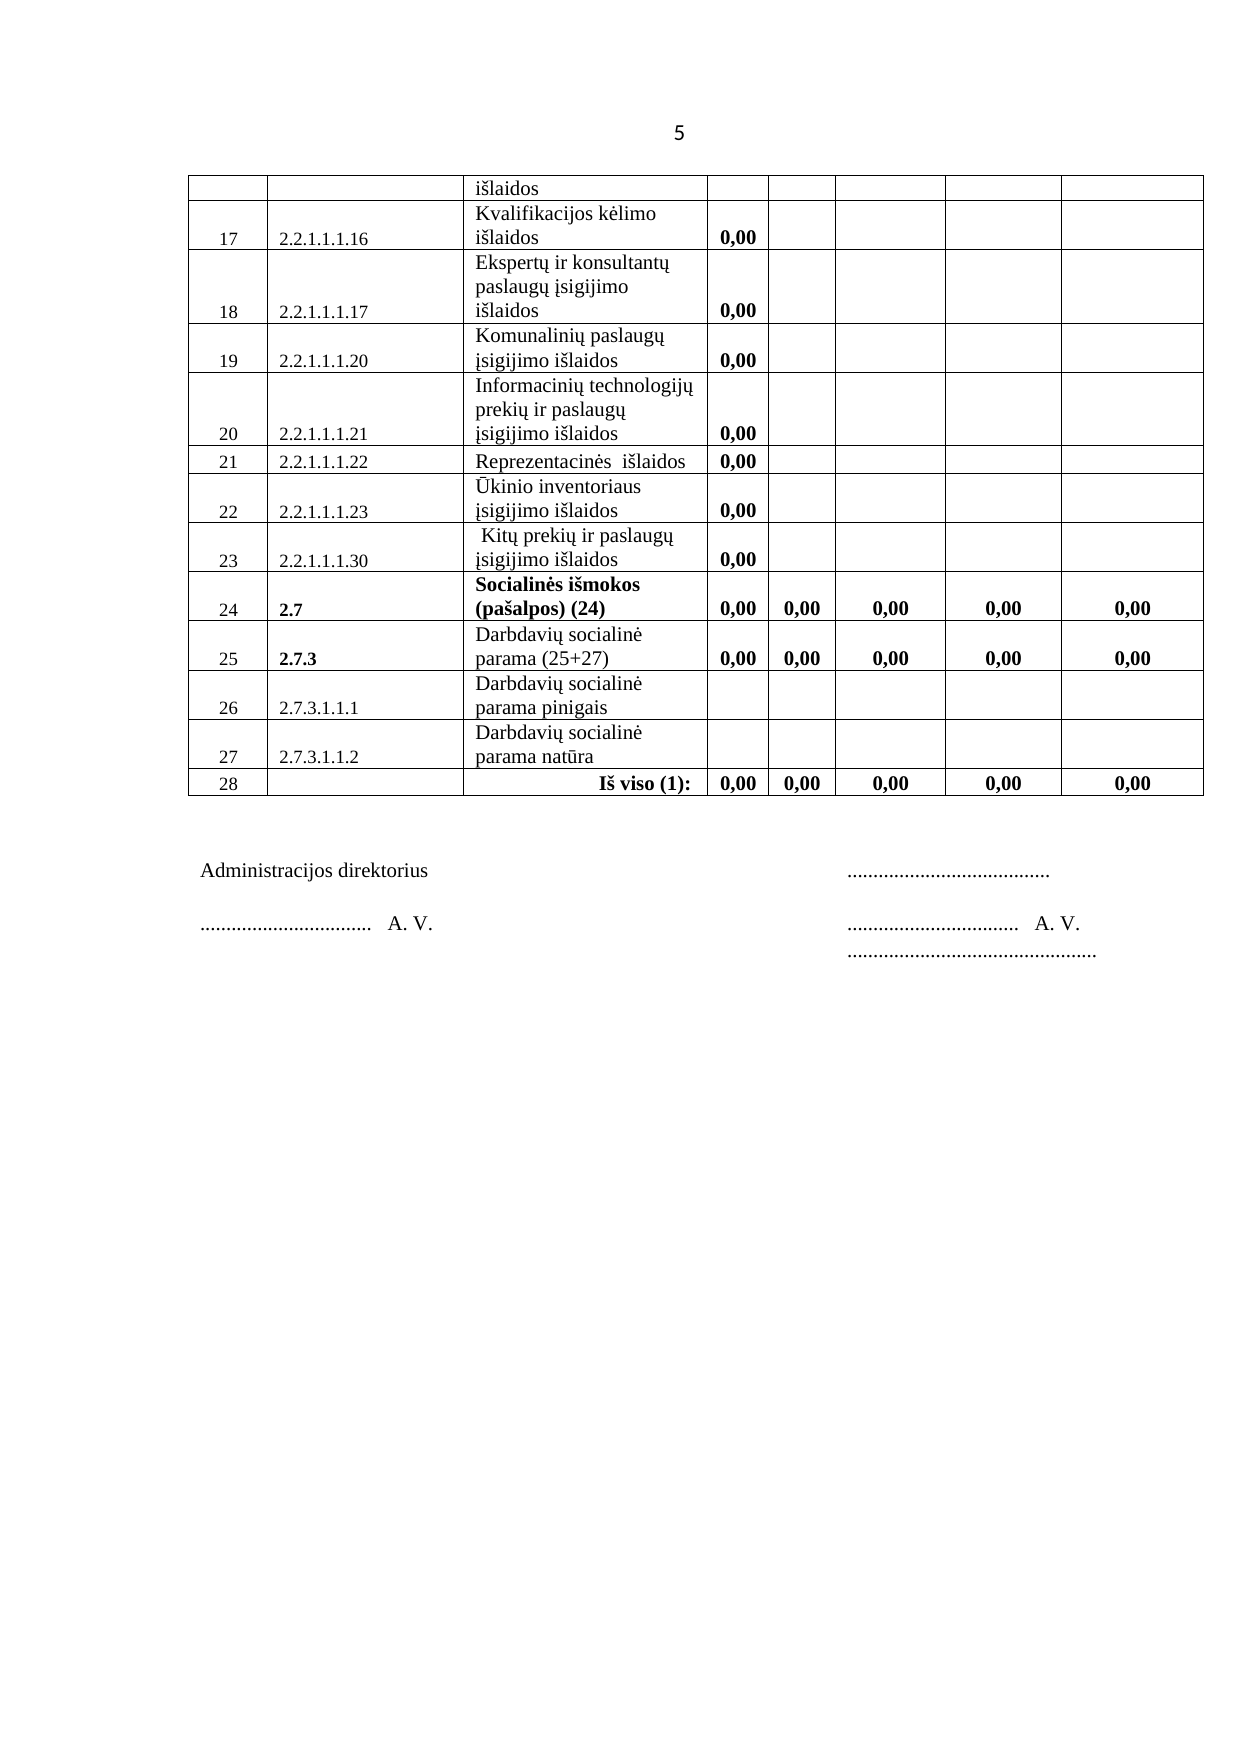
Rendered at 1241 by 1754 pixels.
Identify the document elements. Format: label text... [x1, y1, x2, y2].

table_cell 26 [189, 671, 267, 719]
table_cell [1062, 176, 1203, 200]
table_cell [708, 848, 768, 882]
table_cell Reprezentacinės išlaidos [464, 446, 707, 473]
table_cell 18 [189, 250, 267, 322]
table_cell 0,00 [836, 572, 945, 620]
table_cell [769, 250, 835, 322]
table_cell ....................................... [836, 848, 1061, 882]
table_cell 25 [189, 621, 267, 669]
table_cell [836, 446, 945, 473]
table_cell Kitų prekių ir paslaugų įsigijimo išlaidos [464, 523, 707, 571]
table_cell [708, 821, 768, 848]
table_cell 2.7 [268, 572, 463, 620]
table_cell [945, 821, 1061, 848]
table_cell [708, 909, 768, 935]
table_cell [1061, 882, 1204, 908]
table_cell 0,00 [708, 201, 768, 249]
table_cell [1062, 373, 1203, 445]
table_cell [769, 446, 835, 473]
table_cell [946, 523, 1061, 571]
table_cell 0,00 [708, 324, 768, 372]
table_cell Ekspertų ir konsultantų paslaugų įsigijimo išlaidos [464, 250, 707, 322]
table_cell [945, 962, 1061, 990]
table_cell [268, 769, 463, 794]
table_cell [769, 324, 835, 372]
table_cell 24 [189, 572, 267, 620]
table_cell 20 [189, 373, 267, 445]
table_cell [1062, 250, 1203, 322]
table_cell [836, 324, 945, 372]
table_cell [836, 474, 945, 522]
table_cell [946, 201, 1061, 249]
table_cell [836, 373, 945, 445]
table_cell 2.2.1.1.1.30 [268, 523, 463, 571]
table_cell 0,00 [946, 769, 1061, 794]
table_cell [189, 882, 707, 908]
table_cell [1061, 962, 1204, 990]
table_cell 0,00 [836, 769, 945, 794]
table_cell [769, 523, 835, 571]
table_cell 0,00 [708, 523, 768, 571]
table_cell 2.7.3.1.1.1 [268, 671, 463, 719]
table_cell 21 [189, 446, 267, 473]
table_cell [1062, 201, 1203, 249]
table_cell [464, 962, 707, 990]
table_cell [768, 882, 836, 908]
table_cell [1062, 523, 1203, 571]
table_cell [946, 446, 1061, 473]
table_cell 0,00 [708, 373, 768, 445]
table_cell [268, 962, 464, 990]
table_cell [189, 821, 268, 848]
table_cell 0,00 [708, 572, 768, 620]
table_cell [836, 176, 945, 200]
table_cell [945, 882, 1061, 908]
table_cell [769, 176, 835, 200]
table_cell [1061, 796, 1204, 821]
table_cell Informacinių technologijų prekių ir paslaugų įsigijimo išlaidos [464, 373, 707, 445]
table_cell [708, 962, 768, 990]
table_cell [836, 821, 945, 848]
table_cell 22 [189, 474, 267, 522]
table_cell 0,00 [708, 621, 768, 669]
table_cell [836, 201, 945, 249]
table_cell [836, 796, 945, 821]
table_cell [189, 796, 268, 821]
table_cell [189, 962, 268, 990]
table_cell 27 [189, 720, 267, 768]
table_cell 2.2.1.1.1.17 [268, 250, 463, 322]
table_cell 2.7.3.1.1.2 [268, 720, 463, 768]
table_cell [836, 882, 945, 908]
table_cell [769, 201, 835, 249]
table_cell 0,00 [1062, 769, 1203, 794]
table_cell 0,00 [769, 572, 835, 620]
table_cell Iš viso (1): [464, 769, 707, 794]
table_cell 17 [189, 201, 267, 249]
table_cell 19 [189, 324, 267, 372]
table_cell 0,00 [1062, 572, 1203, 620]
table_cell [836, 962, 945, 990]
table_cell [768, 909, 836, 935]
table_cell [1062, 720, 1203, 768]
table_cell [768, 821, 836, 848]
table_cell Darbdavių socialinė parama natūra [464, 720, 707, 768]
table_cell Ūkinio inventoriaus įsigijimo išlaidos [464, 474, 707, 522]
table_cell [769, 474, 835, 522]
table_cell 2.7.3 [268, 621, 463, 669]
table_cell [1062, 671, 1203, 719]
table_cell [769, 671, 835, 719]
table_cell 0,00 [946, 621, 1061, 669]
table_cell 23 [189, 523, 267, 571]
table_cell [464, 821, 707, 848]
table_cell [708, 671, 768, 719]
table_cell [708, 176, 768, 200]
table_cell 2.2.1.1.1.23 [268, 474, 463, 522]
table_cell ................................................ [836, 935, 1204, 962]
table_cell [1062, 474, 1203, 522]
table_cell 0,00 [946, 572, 1061, 620]
table_cell [268, 821, 464, 848]
table_cell [708, 882, 768, 908]
table_cell 0,00 [836, 621, 945, 669]
table_cell [769, 373, 835, 445]
table_cell 0,00 [708, 446, 768, 473]
table_cell Socialinės išmokos (pašalpos) (24) [464, 572, 707, 620]
table_cell 0,00 [708, 769, 768, 794]
table_cell [708, 935, 768, 962]
table_cell 2.2.1.1.1.22 [268, 446, 463, 473]
table_cell 0,00 [708, 250, 768, 322]
table_cell 0,00 [769, 621, 835, 669]
table_cell [946, 373, 1061, 445]
table_cell [189, 176, 267, 200]
table_cell [768, 935, 836, 962]
table_cell [1062, 446, 1203, 473]
table_cell [1061, 848, 1204, 882]
table_cell 2.2.1.1.1.16 [268, 201, 463, 249]
table_cell Darbdavių socialinė parama pinigais [464, 671, 707, 719]
table_cell [708, 796, 768, 821]
table_cell [268, 796, 464, 821]
table_cell [464, 796, 707, 821]
table_cell 0,00 [708, 474, 768, 522]
table_cell [769, 720, 835, 768]
table_cell 0,00 [1062, 621, 1203, 669]
table_cell Darbdavių socialinė parama (25+27) [464, 621, 707, 669]
table_cell [946, 250, 1061, 322]
table_cell [945, 796, 1061, 821]
table_cell [836, 720, 945, 768]
table_cell 0,00 [769, 769, 835, 794]
table_cell [1061, 821, 1204, 848]
table_cell [946, 176, 1061, 200]
table_cell išlaidos [464, 176, 707, 200]
table_cell [268, 176, 463, 200]
table_cell ................................. A. V. [189, 909, 707, 935]
table_cell [708, 720, 768, 768]
table_cell Administracijos direktorius [189, 848, 707, 882]
table_cell [836, 523, 945, 571]
table_cell [946, 720, 1061, 768]
table_cell [946, 324, 1061, 372]
table_cell [836, 671, 945, 719]
table_cell [768, 848, 836, 882]
table_cell [946, 671, 1061, 719]
table_cell 2.2.1.1.1.21 [268, 373, 463, 445]
table_cell [836, 250, 945, 322]
table_cell [189, 935, 707, 962]
table_cell Kvalifikacijos kėlimo išlaidos [464, 201, 707, 249]
table_cell 28 [189, 769, 267, 794]
table_cell 2.2.1.1.1.20 [268, 324, 463, 372]
table_cell [768, 962, 836, 990]
table_cell [1062, 324, 1203, 372]
table_cell [768, 796, 836, 821]
table_cell [946, 474, 1061, 522]
table_cell ................................. A. V. [836, 909, 1204, 935]
table_cell Komunalinių paslaugų įsigijimo išlaidos [464, 324, 707, 372]
